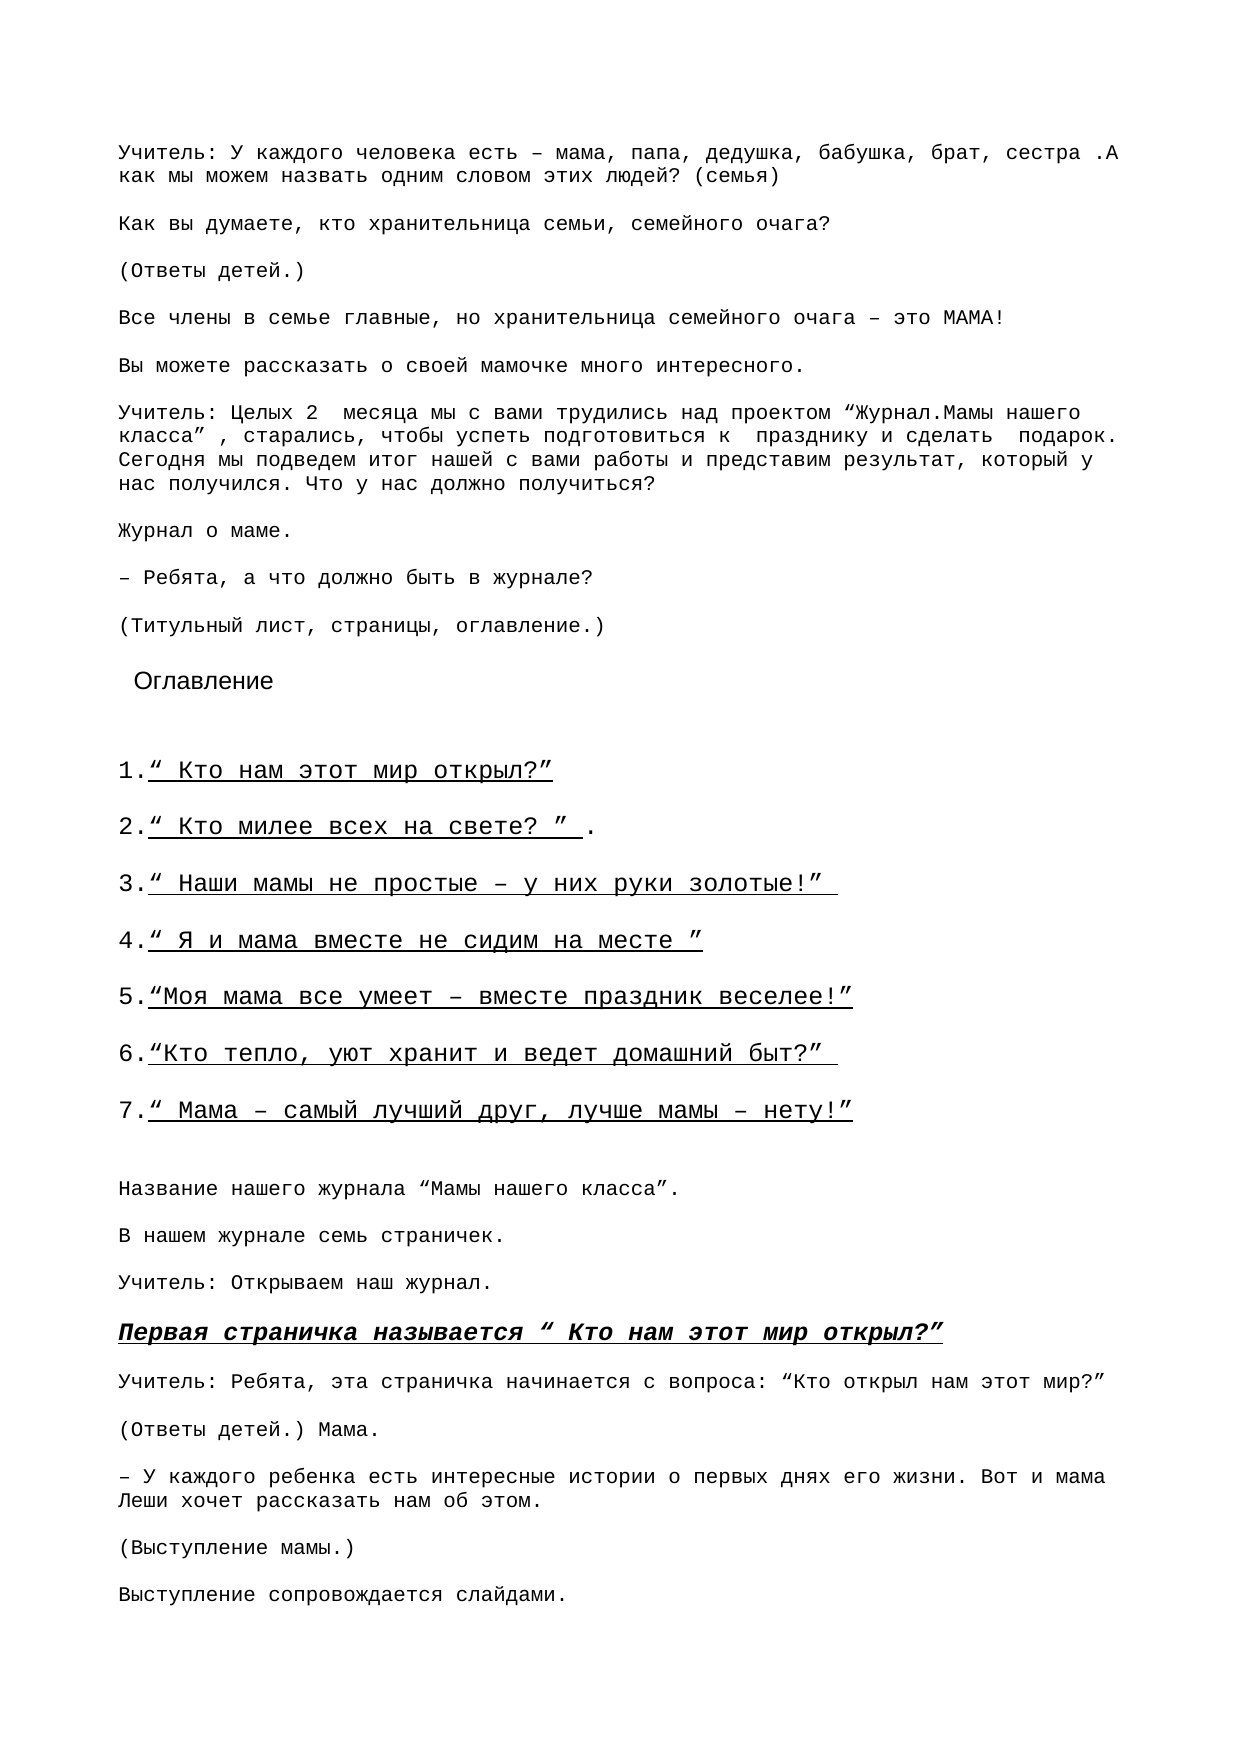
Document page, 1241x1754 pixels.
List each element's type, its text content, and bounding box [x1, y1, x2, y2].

text – Ребята, а что должно быть в журнале? [118, 567, 1122, 591]
text Выступление сопровождается слайдами. [118, 1584, 1122, 1608]
text – У каждого ребенка есть интересные истории о первых днях его жизни. Вот и мама Леши хочет рассказать нам об этом. [118, 1466, 1122, 1513]
text Учитель: Ребята, эта страничка начинается с вопроса: “Кто открыл нам этот мир?” [118, 1371, 1122, 1395]
text (Титульный лист, страницы, оглавление.) [118, 615, 1122, 638]
text 7.“ Мама – самый лучший друг, лучше мамы – нету!” [118, 1097, 1122, 1126]
text 6.“Кто тепло, уют хранит и ведет домашний быт?” [118, 1041, 1122, 1069]
text 4.“ Я и мама вместе не сидим на месте ” [118, 927, 1122, 956]
text 2.“ Кто милее всех на свете? ” . [118, 814, 1122, 842]
text Учитель: Целых 2 месяца мы с вами трудились над проектом “Журнал.Мамы нашего класса” , старались, чтобы успеть подготовиться к празднику и сделать подарок. Сегодня мы подведем итог нашей с вами работы и представим результат, который у нас получился. Что у нас должно получиться? [118, 402, 1122, 496]
text Оглавление [118, 638, 1122, 701]
text Учитель: У каждого человека есть – мама, папа, дедушка, бабушка, брат, сестра .А как мы можем назвать одним словом этих людей? (семья) [118, 142, 1122, 189]
text (Выступление мамы.) [118, 1537, 1122, 1561]
text Учитель: Открываем наш журнал. [118, 1272, 1122, 1296]
text 1.“ Кто нам этот мир открыл?” [118, 757, 1122, 786]
text Журнал о маме. [118, 520, 1122, 544]
text 5.“Моя мама все умеет – вместе праздник веселее!” [118, 984, 1122, 1012]
text 3.“ Наши мамы не простые – у них руки золотые!” [118, 871, 1122, 899]
text Название нашего журнала “Мамы нашего класса”. [118, 1178, 1122, 1201]
text В нашем журнале семь страничек. [118, 1225, 1122, 1248]
text Вы можете рассказать о своей мамочке много интересного. [118, 354, 1122, 378]
text Все члены в семье главные, но хранительница семейного очага – это МАМА! [118, 307, 1122, 331]
text (Ответы детей.) Мама. [118, 1419, 1122, 1442]
text (Ответы детей.) [118, 260, 1122, 284]
text Первая страничка называется “ Кто нам этот мир открыл?” [118, 1319, 1122, 1348]
text Как вы думаете, кто хранительница семьи, семейного очага? [118, 213, 1122, 236]
